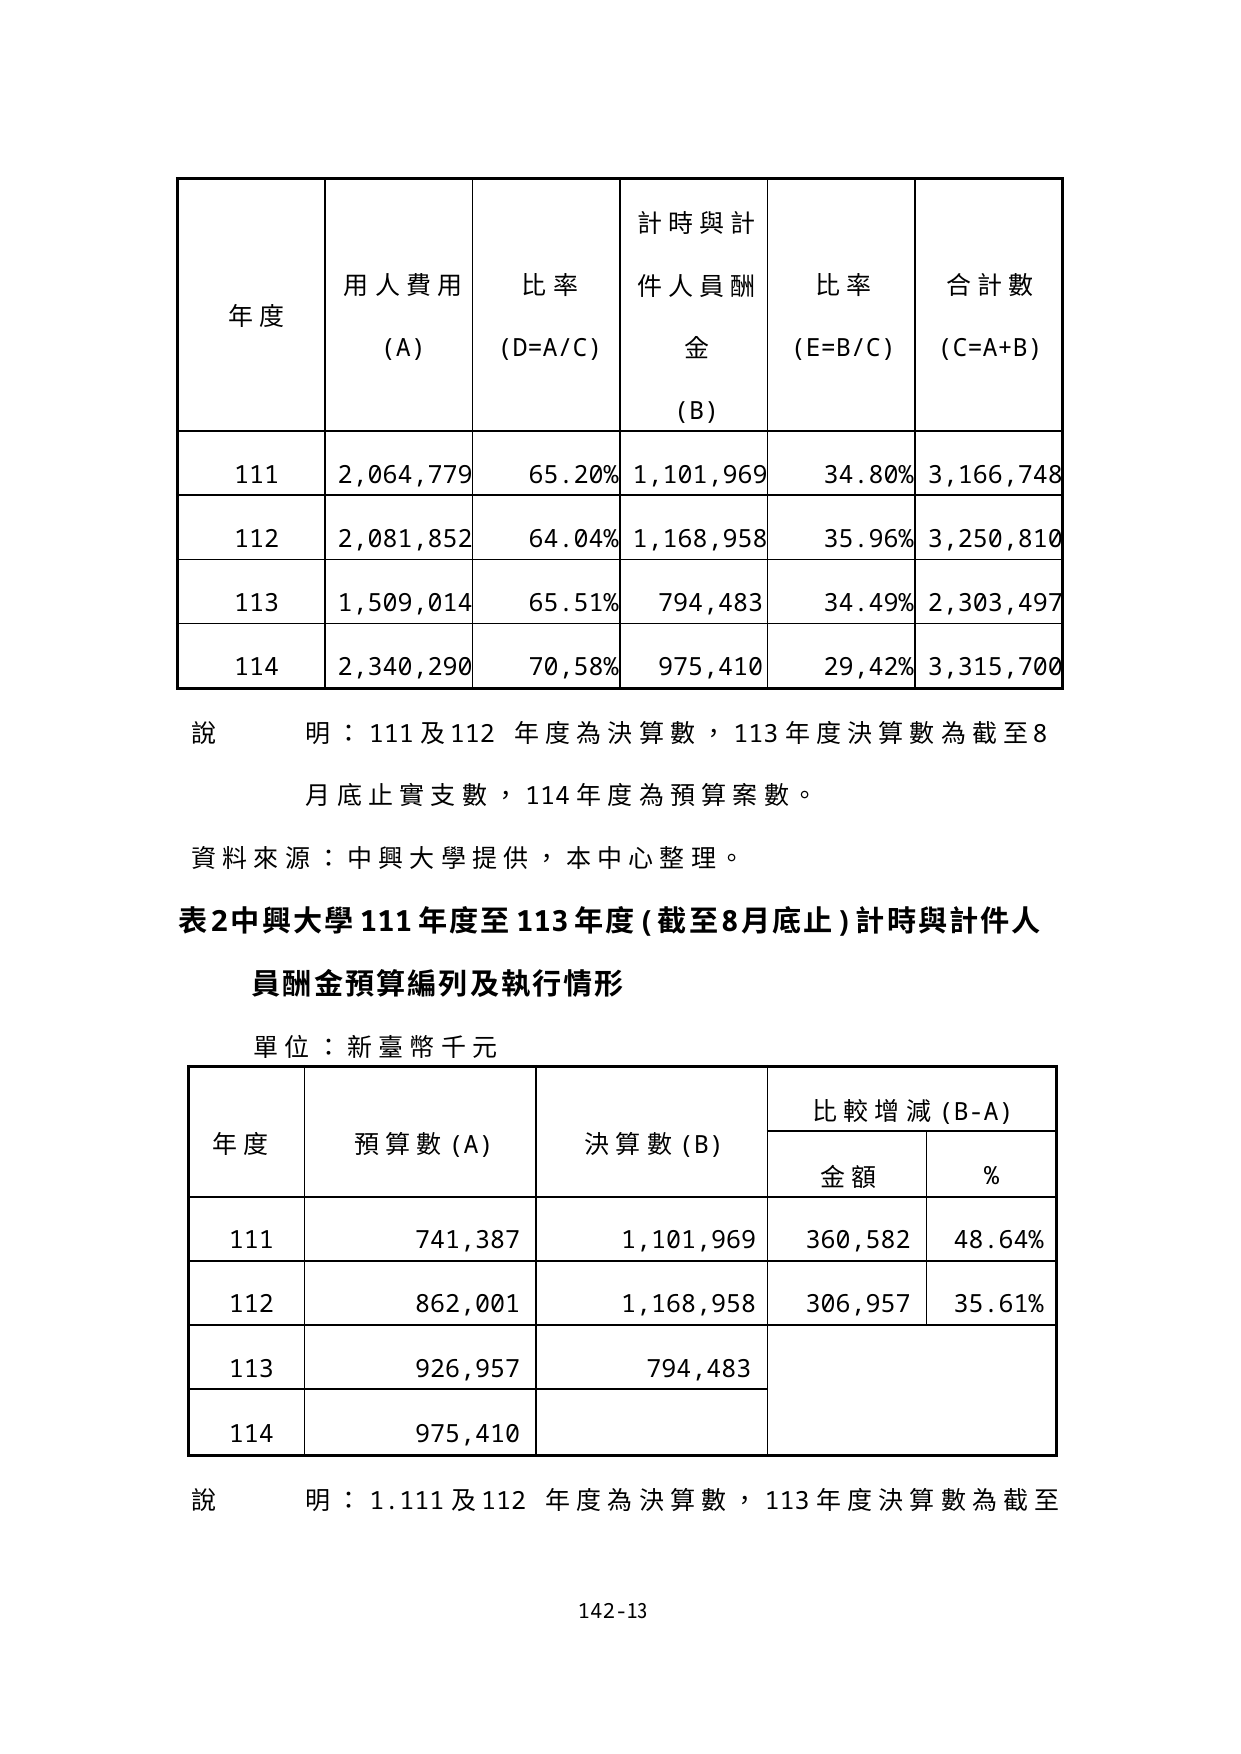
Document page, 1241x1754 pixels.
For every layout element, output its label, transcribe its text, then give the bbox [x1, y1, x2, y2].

text 資料來源：中興大學提供，本中心整理。 [179, 815, 1063, 877]
text 表2中興大學111年度至113年度(截至8月底止)計時與計件人員酬金預算編列及執行情形 單位：新臺幣千元 [177, 877, 1065, 1065]
table_header 比率 (E=B/C) [768, 180, 914, 430]
table_cell 1,509,014 [326, 560, 472, 622]
table_cell 3,166,748 [916, 432, 1061, 494]
table_header 比較增減(B-A) [768, 1068, 1055, 1130]
table_cell 65.51% [473, 560, 619, 622]
table_cell 64.04% [473, 496, 619, 558]
table_cell 34.49% [768, 560, 914, 622]
table_cell 113 [190, 1326, 304, 1388]
table_header 年度 [190, 1068, 304, 1196]
table_cell 114 [179, 624, 324, 687]
table_cell 2,303,497 [916, 560, 1061, 622]
table_cell 975,410 [305, 1390, 535, 1454]
table_header 年度 [179, 180, 324, 430]
table_cell 3,315,700 [916, 624, 1061, 687]
table_cell 794,483 [621, 560, 767, 622]
table_cell 65.20% [473, 432, 619, 494]
table_cell 112 [179, 496, 324, 558]
table_cell 741,387 [305, 1198, 535, 1260]
table_cell 48.64% [927, 1198, 1055, 1260]
table_header 預算數(A) [305, 1068, 535, 1196]
text 說 明：1.111及112 年度為決算數，113年度決算數為截至 [179, 1457, 1063, 1519]
table_cell 1,101,969 [537, 1198, 767, 1260]
table_header 合計數 (C=A+B) [916, 180, 1061, 430]
table_header 用人費用(A) [326, 180, 472, 430]
table_header 決算數(B) [537, 1068, 767, 1196]
table_cell 35.96% [768, 496, 914, 558]
table_cell 114 [190, 1390, 304, 1454]
table_cell 975,410 [621, 624, 767, 687]
table_cell 306,957 [768, 1262, 926, 1324]
table_cell % [927, 1132, 1055, 1196]
text 說 明：111及112 年度為決算數，113年度決算數為截至8 月底止實支數，114年度為預算案數。 [179, 690, 1063, 815]
table_cell 111 [190, 1198, 304, 1260]
table_cell [768, 1326, 1055, 1454]
table_cell 360,582 [768, 1198, 926, 1260]
table_header 計時與計件人員酬金 (B) [621, 180, 767, 430]
table_cell 2,081,852 [326, 496, 472, 558]
table_cell 2,064,779 [326, 432, 472, 494]
table_cell 926,957 [305, 1326, 535, 1388]
table_cell 金額 [768, 1132, 926, 1196]
table_cell 111 [179, 432, 324, 494]
table_cell 112 [190, 1262, 304, 1324]
table_header 比率(D=A/C) [473, 180, 619, 430]
table_cell 34.80% [768, 432, 914, 494]
table_cell 1,101,969 [621, 432, 767, 494]
table_cell 29,42% [768, 624, 914, 687]
table_cell 1,168,958 [621, 496, 767, 558]
table_cell 794,483 [537, 1326, 767, 1388]
table_cell 113 [179, 560, 324, 622]
table_cell 862,001 [305, 1262, 535, 1324]
table_cell 1,168,958 [537, 1262, 767, 1324]
table_cell 70,58% [473, 624, 619, 687]
table_cell 3,250,810 [916, 496, 1061, 558]
table_cell 2,340,290 [326, 624, 472, 687]
table_cell [537, 1390, 767, 1454]
table_cell 35.61% [927, 1262, 1055, 1324]
